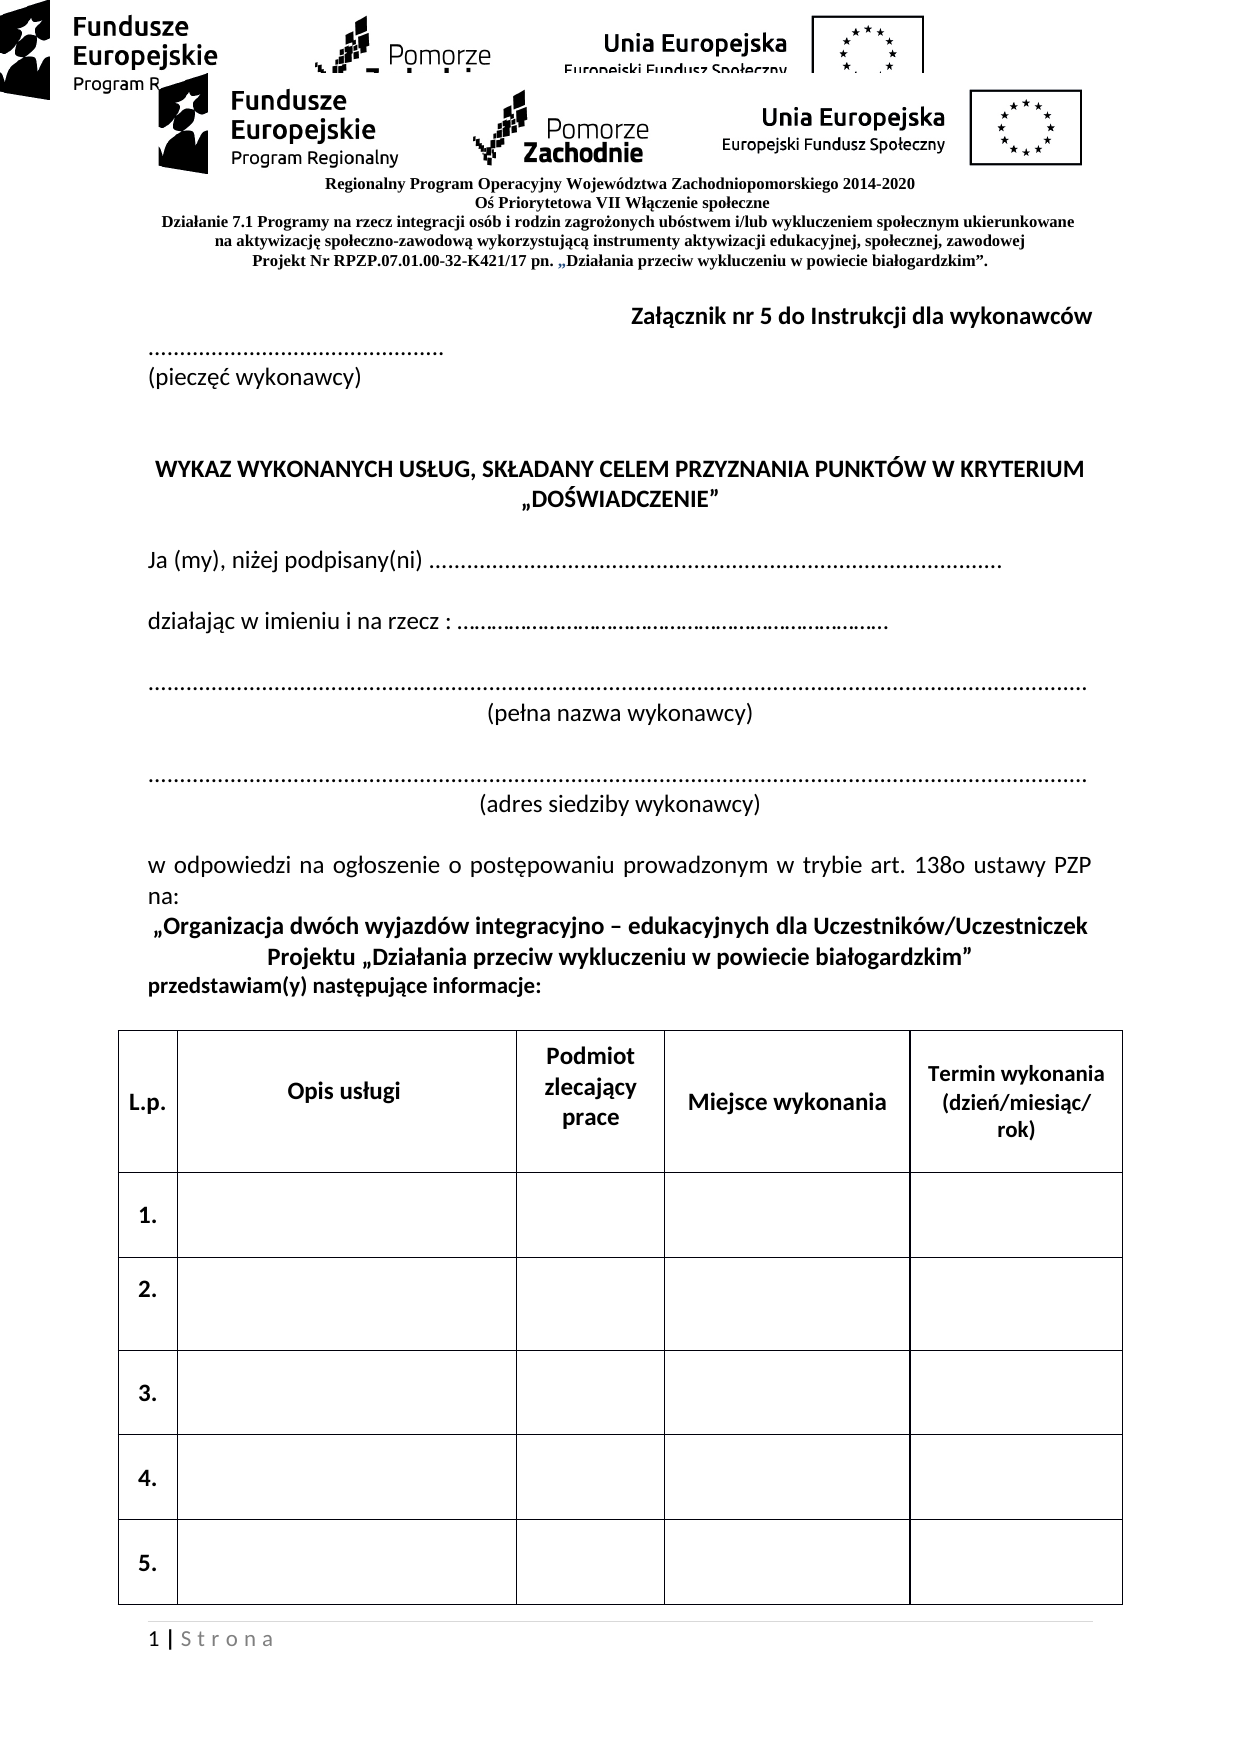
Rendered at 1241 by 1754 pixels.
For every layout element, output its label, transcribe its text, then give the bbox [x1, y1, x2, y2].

table_header Miejsce wykonania [665, 1031, 909, 1172]
table_cell [911, 1173, 1122, 1257]
table_cell [911, 1351, 1122, 1434]
table_cell [911, 1258, 1122, 1349]
table_cell [517, 1520, 664, 1604]
table_cell [517, 1351, 664, 1434]
table_cell [665, 1351, 909, 1434]
table_cell 1. [119, 1173, 177, 1257]
table_cell [517, 1173, 664, 1257]
table_cell 3. [119, 1351, 177, 1434]
text WYKAZ WYKONANYCH USŁUG, SKŁADANY CELEM PRZYZNANIA PUNKTÓW W KRYTERIUM „DOŚWIADCZENIE” [148, 453, 1093, 514]
table_cell [517, 1435, 664, 1519]
text działając w imieniu i na rzecz : ………………………………………………………………… [148, 605, 1093, 636]
text przedstawiam(y) następujące informacje: [148, 972, 1093, 999]
table_cell [178, 1258, 516, 1349]
text ..................................................................................................................................................... [148, 758, 1093, 788]
text w odpowiedzi na ogłoszenie o postępowaniu prowadzonym w trybie art. 138o ustawy PZP na: [148, 849, 1093, 911]
table_cell [178, 1520, 516, 1604]
text „Organizacja dwóch wyjazdów integracyjno – edukacyjnych dla Uczestników/Uczestniczek Projektu „Działania przeciw wykluczeniu w powiecie białogardzkim” [148, 911, 1093, 972]
text Załącznik nr 5 do Instrukcji dla wykonawców [148, 300, 1093, 331]
table_cell [178, 1173, 516, 1257]
table_cell [911, 1520, 1122, 1604]
table_header Podmiot zlecający prace [517, 1031, 664, 1172]
text Ja (my), niżej podpisany(ni) ........................................................................................... [148, 544, 1093, 575]
table_cell 2. [119, 1258, 177, 1349]
table_cell [178, 1435, 516, 1519]
text (adres siedziby wykonawcy) [148, 788, 1093, 819]
table_cell [178, 1351, 516, 1434]
table_cell [517, 1258, 664, 1349]
text ............................................... [148, 331, 1093, 361]
table_header Termin wykonania (dzień/miesiąc/ rok) [911, 1031, 1122, 1172]
text ..................................................................................................................................................... [148, 666, 1093, 697]
table_header Opis usługi [178, 1031, 516, 1172]
text (pełna nazwa wykonawcy) [148, 697, 1093, 727]
table_cell 4. [119, 1435, 177, 1519]
picture [0, 0, 1082, 174]
table_header L.p. [119, 1031, 177, 1172]
table_cell [911, 1435, 1122, 1519]
table_cell [665, 1435, 909, 1519]
table_cell [665, 1258, 909, 1349]
table_cell 5. [119, 1520, 177, 1604]
table_cell [665, 1173, 909, 1257]
table_cell [665, 1520, 909, 1604]
text (pieczęć wykonawcy) [148, 361, 1093, 392]
